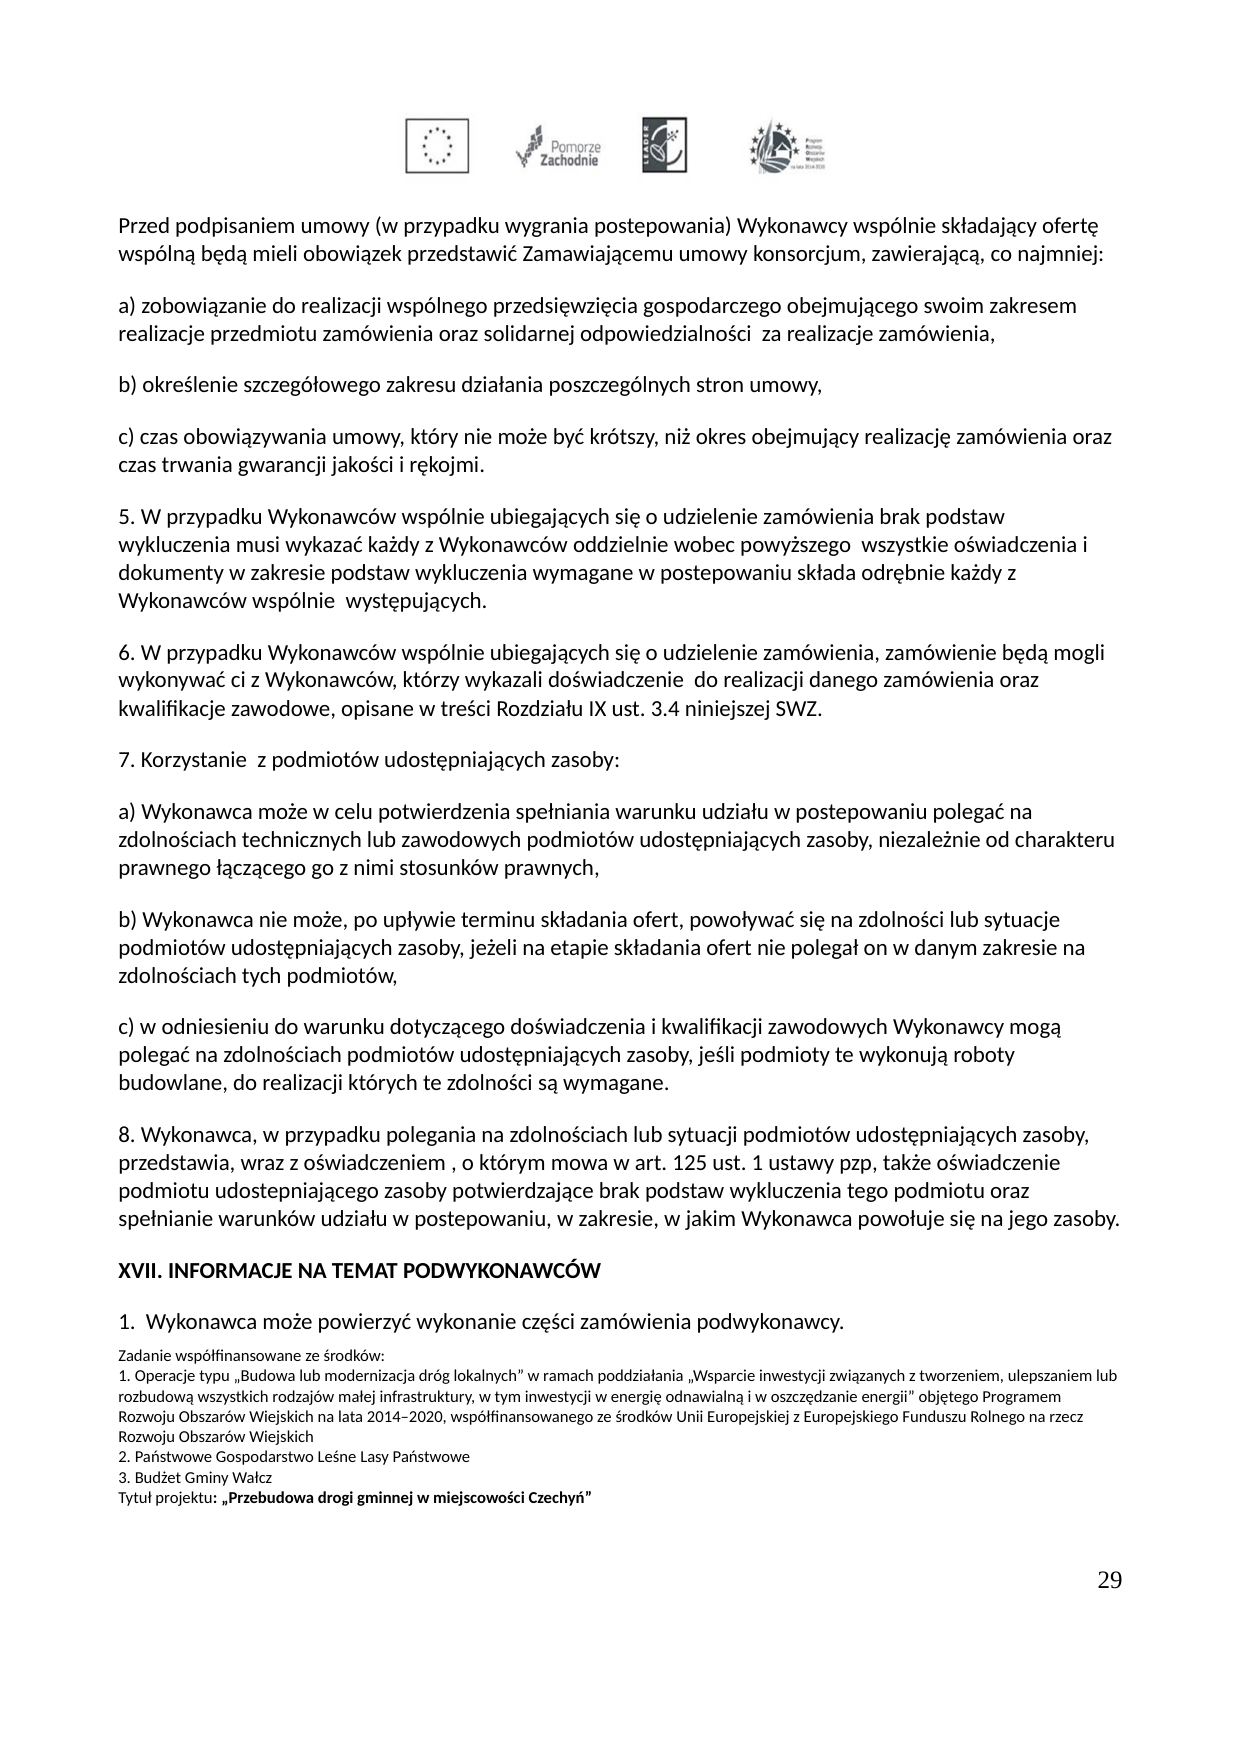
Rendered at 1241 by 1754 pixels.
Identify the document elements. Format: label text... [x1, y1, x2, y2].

text c) czas obowiązywania umowy, który nie może być krótszy, niż okres obejmujący realizację zamówienia oraz czas trwania gwarancji jakości i rękojmi. [118, 422, 1122, 478]
text 7. Korzystanie z podmiotów udostępniających zasoby: [118, 745, 1122, 773]
text b) określenie szczegółowego zakresu działania poszczególnych stron umowy, [118, 371, 1122, 398]
text c) w odniesieniu do warunku dotyczącego doświadczenia i kwalifikacji zawodowych Wykonawcy mogą polegać na zdolnościach podmiotów udostępniających zasoby, jeśli podmioty te wykonują roboty budowlane, do realizacji których te zdolności są wymagane. [118, 1012, 1122, 1096]
text a) zobowiązanie do realizacji wspólnego przedsięwzięcia gospodarczego obejmującego swoim zakresem realizacje przedmiotu zamówienia oraz solidarnej odpowiedzialności za realizacje zamówienia, [118, 291, 1122, 347]
text 6. W przypadku Wykonawców wspólnie ubiegających się o udzielenie zamówienia, zamówienie będą mogli wykonywać ci z Wykonawców, którzy wykazali doświadczenie do realizacji danego zamówienia oraz kwalifikacje zawodowe, opisane w treści Rozdziału IX ust. 3.4 niniejszej SWZ. [118, 638, 1122, 722]
text Przed podpisaniem umowy (w przypadku wygrania postepowania) Wykonawcy wspólnie składający ofertę wspólną będą mieli obowiązek przedstawić Zamawiającemu umowy konsorcjum, zawierającą, co najmniej: [118, 211, 1122, 267]
text 5. W przypadku Wykonawców wspólnie ubiegających się o udzielenie zamówienia brak podstaw wykluczenia musi wykazać każdy z Wykonawców oddzielnie wobec powyższego wszystkie oświadczenia i dokumenty w zakresie podstaw wykluczenia wymagane w postepowaniu składa odrębnie każdy z Wykonawców wspólnie występujących. [118, 502, 1122, 614]
text 1. Wykonawca może powierzyć wykonanie części zamówienia podwykonawcy. [118, 1307, 1122, 1336]
text XVII. INFORMACJE NA TEMAT PODWYKONAWCÓW [118, 1256, 1122, 1284]
text b) Wykonawca nie może, po upływie terminu składania ofert, powoływać się na zdolności lub sytuacje podmiotów udostępniających zasoby, jeżeli na etapie składania ofert nie polegał on w danym zakresie na zdolnościach tych podmiotów, [118, 905, 1122, 989]
text a) Wykonawca może w celu potwierdzenia spełniania warunku udziału w postepowaniu polegać na zdolnościach technicznych lub zawodowych podmiotów udostępniających zasoby, niezależnie od charakteru prawnego łączącego go z nimi stosunków prawnych, [118, 797, 1122, 881]
text 8. Wykonawca, w przypadku polegania na zdolnościach lub sytuacji podmiotów udostępniających zasoby, przedstawia, wraz z oświadczeniem , o którym mowa w art. 125 ust. 1 ustawy pzp, także oświadczenie podmiotu udostepniającego zasoby potwierdzające brak podstaw wykluczenia tego podmiotu oraz spełnianie warunków udziału w postepowaniu, w zakresie, w jakim Wykonawca powołuje się na jego zasoby. [118, 1120, 1122, 1232]
